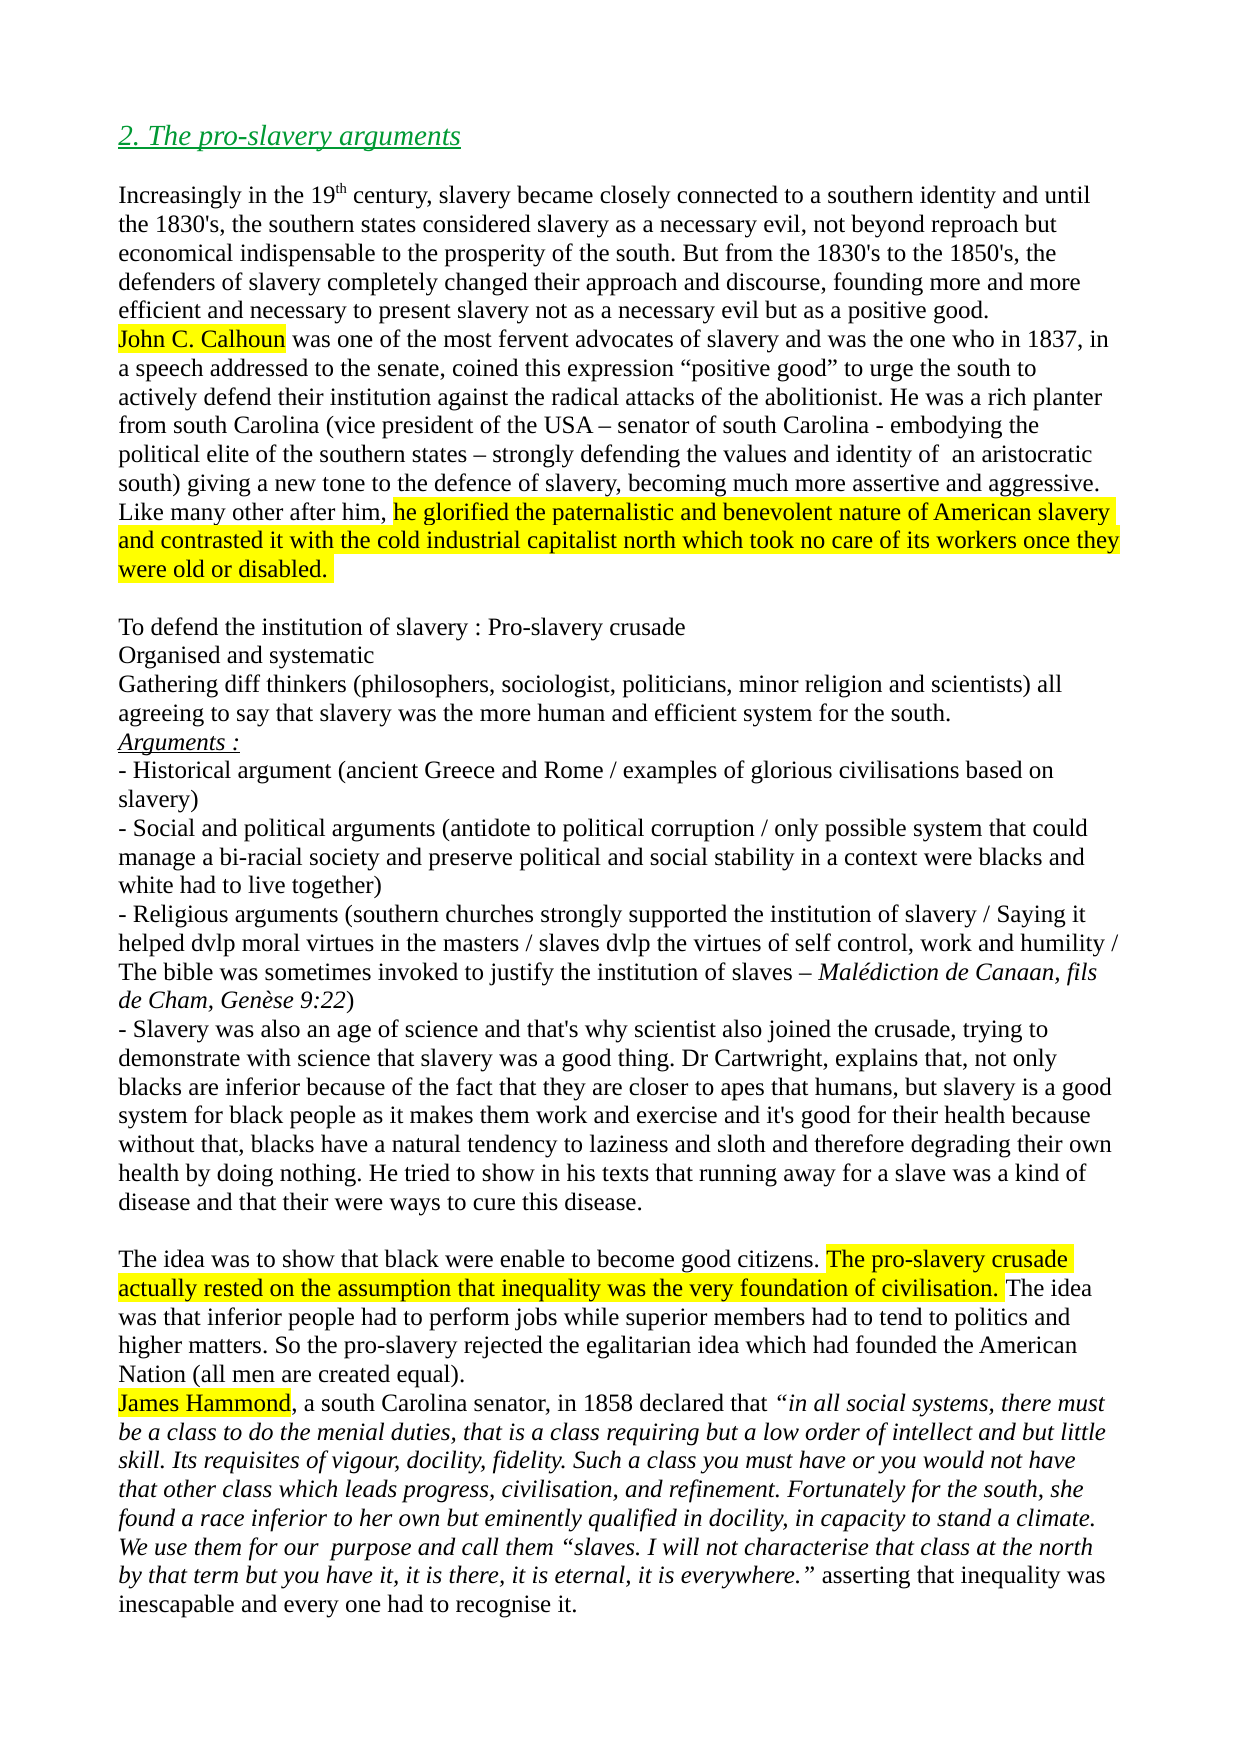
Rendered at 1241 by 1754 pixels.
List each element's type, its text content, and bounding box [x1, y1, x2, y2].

text Organised and systematic [118, 640, 1122, 669]
text 2. The pro-slavery arguments [118, 118, 1122, 152]
text - Social and political arguments (antidote to political corruption / only possible system that could manage a bi-racial society and preserve political and social stability in a context were blacks and white had to live together) [118, 813, 1122, 899]
text - Slavery was also an age of science and that's why scientist also joined the crusade, trying to demonstrate with science that slavery was a good thing. Dr Cartwright, explains that, not only blacks are inferior because of the fact that they are closer to apes that humans, but slavery is a good system for black people as it makes them work and exercise and it's good for their health because without that, blacks have a natural tendency to laziness and sloth and therefore degrading their own health by doing nothing. He tried to show in his texts that running away for a slave was a kind of disease and that their were ways to cure this disease. The idea was to show that black were enable to become good citizens. The pro-slavery crusade actually rested on the assumption that inequality was the very foundation of civilisation. The idea was that inferior people had to perform jobs while superior members had to tend to politics and higher matters. So the pro-slavery rejected the egalitarian idea which had founded the American Nation (all men are created equal). [118, 1014, 1122, 1388]
text John C. Calhoun was one of the most fervent advocates of slavery and was the one who in 1837, in a speech addressed to the senate, coined this expression “positive good” to urge the south to actively defend their institution against the radical attacks of the abolitionist. He was a rich planter from south Carolina (vice president of the USA – senator of south Carolina - embodying the political elite of the southern states – strongly defending the values and identity of an aristocratic south) giving a new tone to the defence of slavery, becoming much more assertive and aggressive. Like many other after him, he glorified the paternalistic and benevolent nature of American slavery and contrasted it with the cold industrial capitalist north which took no care of its workers once they were old or disabled. [118, 324, 1122, 583]
text - Religious arguments (southern churches strongly supported the institution of slavery / Saying it helped dvlp moral virtues in the masters / slaves dvlp the virtues of self control, work and humility / The bible was sometimes invoked to justify the institution of slaves – Malédiction de Canaan, fils de Cham, Genèse 9:22) [118, 899, 1122, 1014]
text Increasingly in the 19th century, slavery became closely connected to a southern identity and until the 1830's, the southern states considered slavery as a necessary evil, not beyond reproach but economical indispensable to the prosperity of the south. But from the 1830's to the 1850's, the defenders of slavery completely changed their approach and discourse, founding more and more efficient and necessary to present slavery not as a necessary evil but as a positive good. [118, 180, 1122, 324]
text James Hammond, a south Carolina senator, in 1858 declared that “in all social systems, there must be a class to do the menial duties, that is a class requiring but a low order of intellect and but little skill. Its requisites of vigour, docility, fidelity. Such a class you must have or you would not have that other class which leads progress, civilisation, and refinement. Fortunately for the south, she found a race inferior to her own but eminently qualified in docility, in capacity to stand a climate. We use them for our purpose and call them “slaves. I will not characterise that class at the north by that term but you have it, it is there, it is eternal, it is everywhere.” asserting that inequality was inescapable and every one had to recognise it. [118, 1388, 1122, 1618]
text - Historical argument (ancient Greece and Rome / examples of glorious civilisations based on slavery) [118, 755, 1122, 813]
text Gathering diff thinkers (philosophers, sociologist, politicians, minor religion and scientists) all agreeing to say that slavery was the more human and efficient system for the south. [118, 669, 1122, 727]
text Arguments : [118, 727, 1122, 755]
text To defend the institution of slavery : Pro-slavery crusade [118, 612, 1122, 640]
